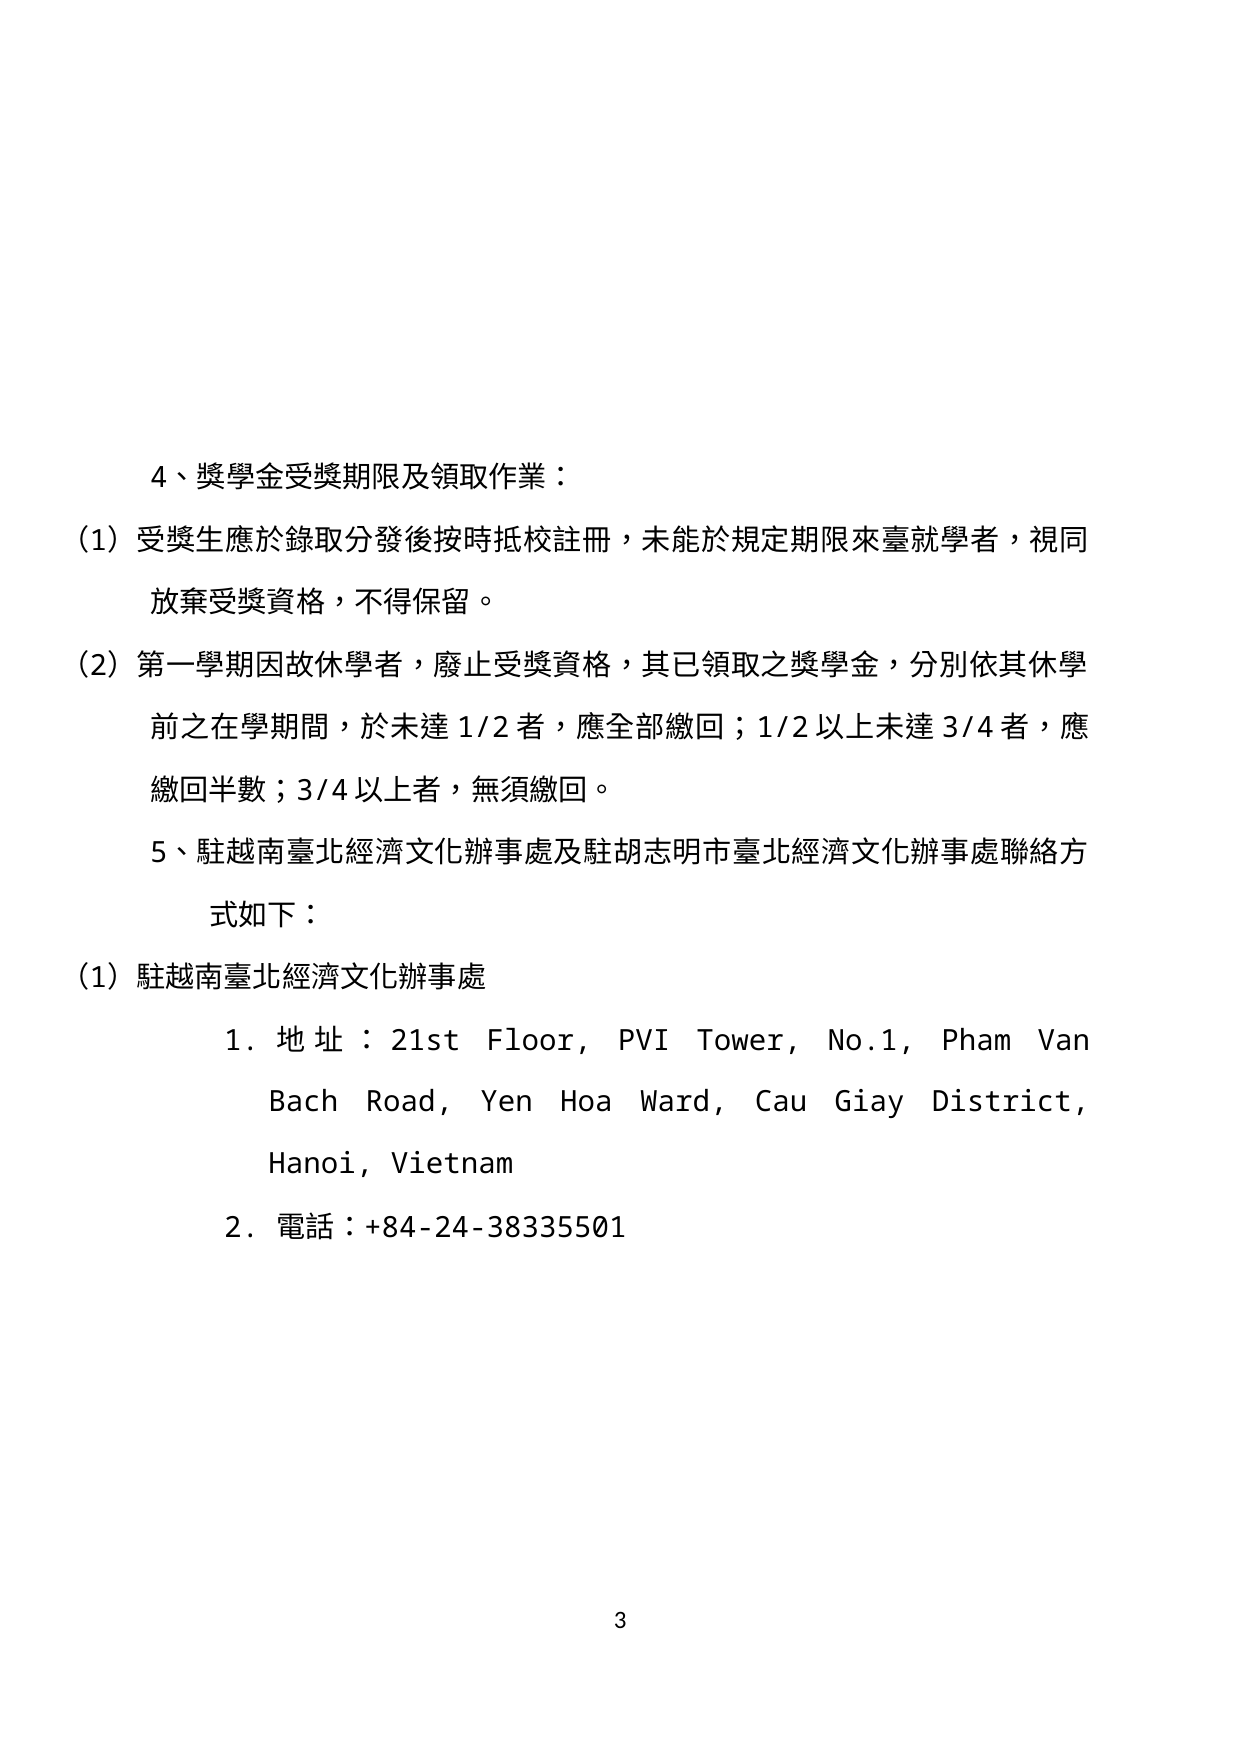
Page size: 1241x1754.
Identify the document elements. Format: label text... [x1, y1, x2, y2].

list 地址：21st Floor, PVI Tower, No.1, Pham Van Bach Road, Yen Hoa Ward, Cau Giay District, Hanoi, Vietnam [224, 996, 1090, 1183]
list 第一學期因故休學者，廢止受獎資格，其已領取之獎學金，分別依其休學前之在學期間，於未達1/2者，應全部繳回；1/2以上未達3/4者，應繳回半數；3/4以上者，無須繳回。 [60, 621, 1090, 808]
list 獎學金受獎期限及領取作業： [150, 433, 1090, 496]
list 電話：+84-24-38335501 [224, 1183, 1090, 1246]
list 駐越南臺北經濟文化辦事處及駐胡志明市臺北經濟文化辦事處聯絡方式如下： [150, 808, 1090, 933]
list 受獎生應於錄取分發後按時抵校註冊，未能於規定期限來臺就學者，視同放棄受獎資格，不得保留。 [60, 496, 1090, 621]
list 駐越南臺北經濟文化辦事處 [60, 933, 1090, 996]
